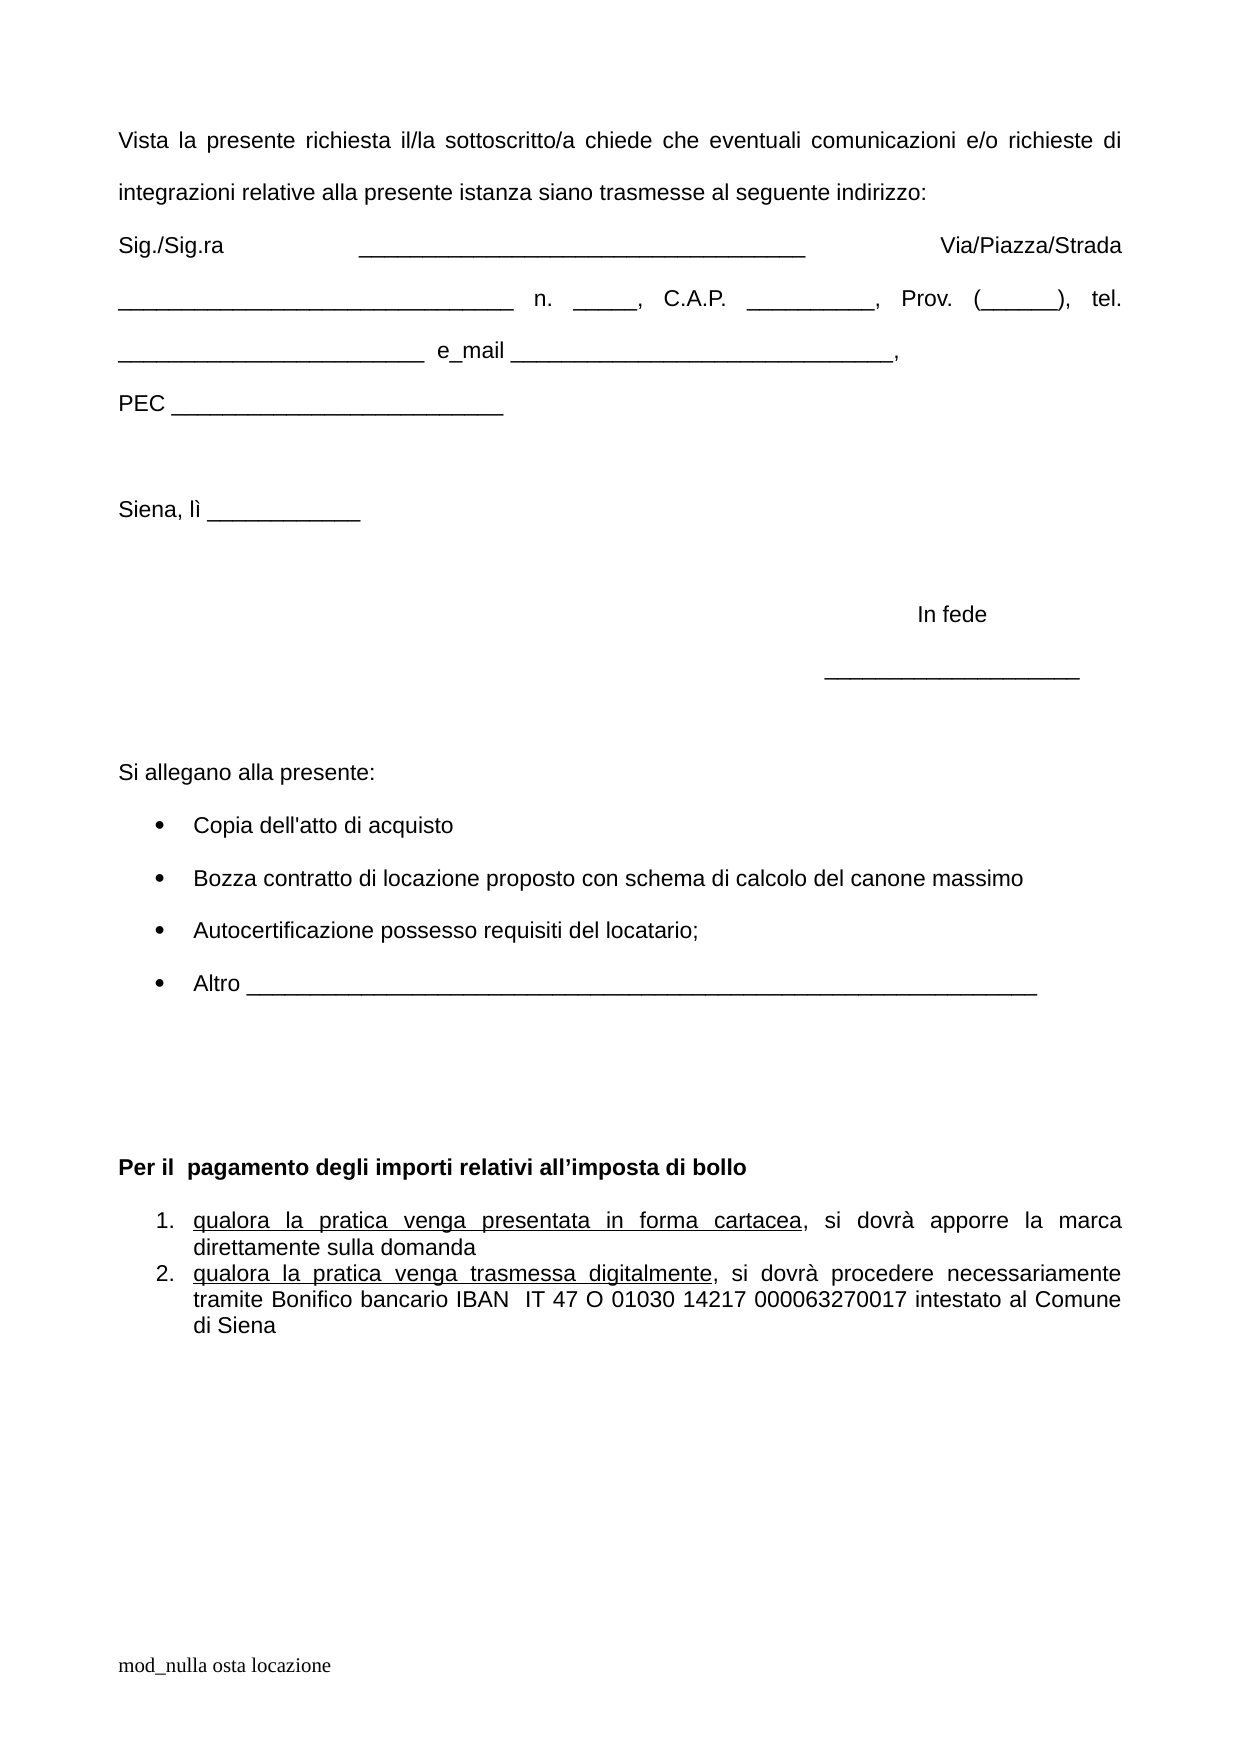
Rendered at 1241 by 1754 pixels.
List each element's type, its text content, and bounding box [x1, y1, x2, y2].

list Autocertificazione possesso requisiti del locatario; [156, 917, 1122, 943]
list Copia dell'atto di acquisto [156, 812, 1122, 838]
text Vista la presente richiesta il/la sottoscritto/a chiede che eventuali comunicazioni e/o richieste di integrazioni relative alla presente istanza siano trasmesse al seguente indirizzo: [118, 127, 1122, 206]
text ____________________ [782, 654, 1122, 680]
text In fede [782, 601, 1122, 627]
list Bozza contratto di locazione proposto con schema di calcolo del canone massimo [156, 864, 1122, 891]
text Siena, lì ____________ [118, 496, 1122, 522]
text Per il pagamento degli importi relativi all’imposta di bollo [118, 1154, 1122, 1181]
text PEC __________________________ [118, 390, 1122, 416]
list qualora la pratica venga presentata in forma cartacea, si dovrà apporre la marca direttamente sulla domanda [156, 1207, 1122, 1260]
list Altro ______________________________________________________________ [156, 970, 1122, 996]
text Si allegano alla presente: [118, 759, 1122, 785]
text Sig./Sig.ra ___________________________________ Via/Piazza/Strada _______________________________ n. _____, C.A.P. __________, Prov. (______), tel. ________________________ e_mail ______________________________, [118, 232, 1122, 364]
list qualora la pratica venga trasmessa digitalmente, si dovrà procedere necessariamente tramite Bonifico bancario IBAN IT 47 O 01030 14217 000063270017 intestato al Comune di Siena [156, 1260, 1122, 1339]
